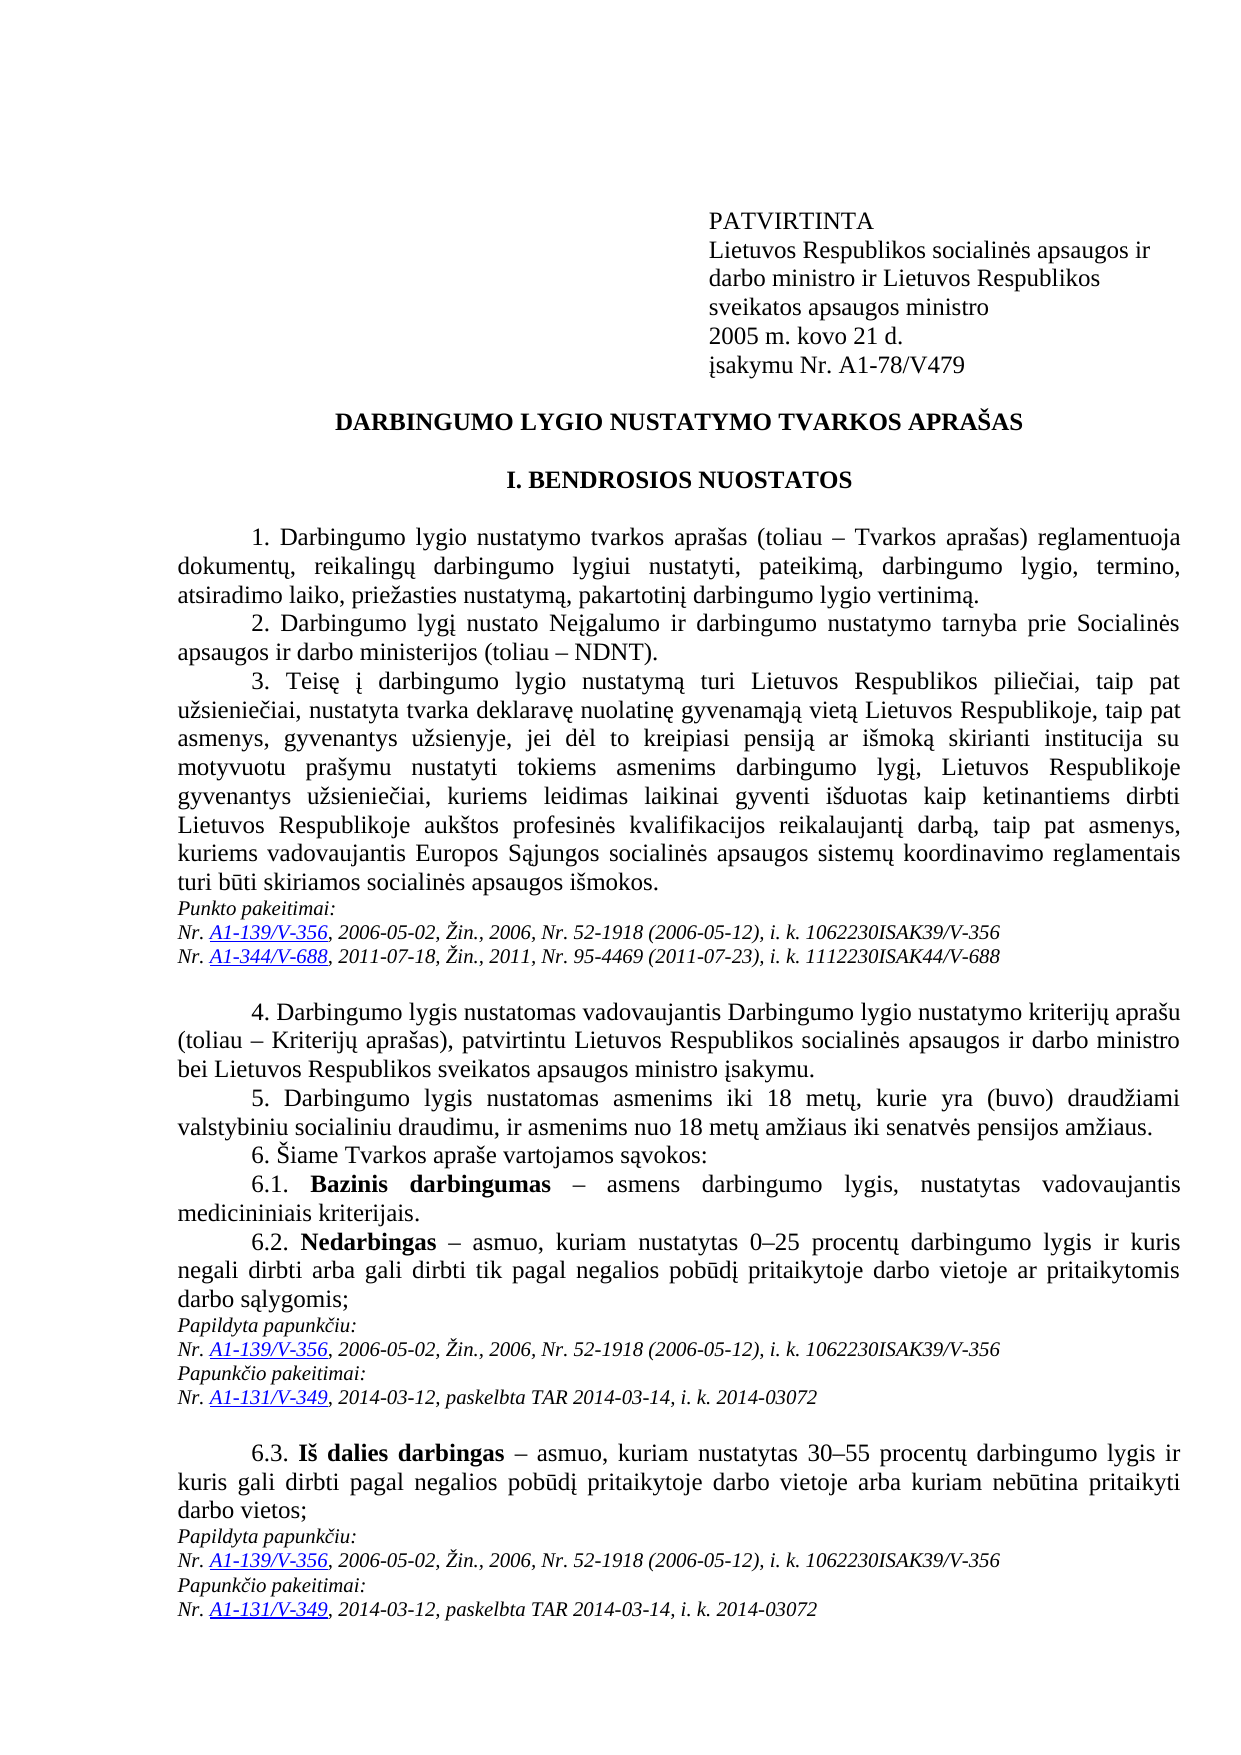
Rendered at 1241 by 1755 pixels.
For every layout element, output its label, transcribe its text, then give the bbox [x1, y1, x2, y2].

text 6. Šiame Tvarkos apraše vartojamos sąvokos: [177, 1141, 1181, 1169]
text Nr. A1-344/V-688, 2011-07-18, Žin., 2011, Nr. 95-4469 (2011-07-23), i. k. 1112230ISAK44/V-688 [177, 944, 1181, 968]
text sveikatos apsaugos ministro [177, 292, 1181, 321]
text 5. Darbingumo lygis nustatomas asmenims iki 18 metų, kurie yra (buvo) draudžiami valstybiniu socialiniu draudimu, ir asmenims nuo 18 metų amžiaus iki senatvės pensijos amžiaus. [177, 1083, 1181, 1141]
text darbo ministro ir Lietuvos Respublikos [177, 263, 1181, 292]
text Papunkčio pakeitimai: [177, 1572, 1181, 1597]
text Lietuvos Respublikos socialinės apsaugos ir [177, 235, 1181, 263]
text I. BENDROSIOS NUOSTATOS [177, 465, 1181, 493]
text 6.1. Bazinis darbingumas – asmens darbingumo lygis, nustatytas vadovaujantis medicininiais kriterijais. [177, 1169, 1181, 1227]
text Nr. A1-131/V-349, 2014-03-12, paskelbta TAR 2014-03-14, i. k. 2014-03072 [177, 1385, 1181, 1409]
text Nr. A1-131/V-349, 2014-03-12, paskelbta TAR 2014-03-14, i. k. 2014-03072 [177, 1597, 1181, 1621]
text 2005 m. kovo 21 d. [177, 321, 1181, 350]
text Papunkčio pakeitimai: [177, 1361, 1181, 1385]
text Nr. A1-139/V-356, 2006-05-02, Žin., 2006, Nr. 52-1918 (2006-05-12), i. k. 1062230ISAK39/V-356 [177, 920, 1181, 944]
text DARBINGUMO LYGIO NUSTATYMO TVARKOS APRAŠAS [177, 407, 1181, 436]
text 4. Darbingumo lygis nustatomas vadovaujantis Darbingumo lygio nustatymo kriterijų aprašu (toliau – Kriterijų aprašas), patvirtintu Lietuvos Respublikos socialinės apsaugos ir darbo ministro bei Lietuvos Respublikos sveikatos apsaugos ministro įsakymu. [177, 997, 1181, 1083]
text 2. Darbingumo lygį nustato Neįgalumo ir darbingumo nustatymo tarnyba prie Socialinės apsaugos ir darbo ministerijos (toliau – NDNT). [177, 608, 1181, 666]
text Punkto pakeitimai: [177, 896, 1181, 920]
text 1. Darbingumo lygio nustatymo tvarkos aprašas (toliau – Tvarkos aprašas) reglamentuoja dokumentų, reikalingų darbingumo lygiui nustatyti, pateikimą, darbingumo lygio, termino, atsiradimo laiko, priežasties nustatymą, pakartotinį darbingumo lygio vertinimą. [177, 522, 1181, 608]
text PATVIRTINTA [177, 206, 1181, 235]
text 6.2. Nedarbingas – asmuo, kuriam nustatytas 0–25 procentų darbingumo lygis ir kuris negali dirbti arba gali dirbti tik pagal negalios pobūdį pritaikytoje darbo vietoje ar pritaikytomis darbo sąlygomis; [177, 1227, 1181, 1313]
text Papildyta papunkčiu: [177, 1313, 1181, 1337]
text Nr. A1-139/V-356, 2006-05-02, Žin., 2006, Nr. 52-1918 (2006-05-12), i. k. 1062230ISAK39/V-356 [177, 1337, 1181, 1361]
text įsakymu Nr. A1-78/V479 [177, 350, 1181, 378]
text Nr. A1-139/V-356, 2006-05-02, Žin., 2006, Nr. 52-1918 (2006-05-12), i. k. 1062230ISAK39/V-356 [177, 1548, 1181, 1572]
text 3. Teisę į darbingumo lygio nustatymą turi Lietuvos Respublikos piliečiai, taip pat užsieniečiai, nustatyta tvarka deklaravę nuolatinę gyvenamąją vietą Lietuvos Respublikoje, taip pat asmenys, gyvenantys užsienyje, jei dėl to kreipiasi pensiją ar išmoką skirianti institucija su motyvuotu prašymu nustatyti tokiems asmenims darbingumo lygį, Lietuvos Respublikoje gyvenantys užsieniečiai, kuriems leidimas laikinai gyventi išduotas kaip ketinantiems dirbti Lietuvos Respublikoje aukštos profesinės kvalifikacijos reikalaujantį darbą, taip pat asmenys, kuriems vadovaujantis Europos Sąjungos socialinės apsaugos sistemų koordinavimo reglamentais turi būti skiriamos socialinės apsaugos išmokos. [177, 666, 1181, 896]
text 6.3. Iš dalies darbingas – asmuo, kuriam nustatytas 30–55 procentų darbingumo lygis ir kuris gali dirbti pagal negalios pobūdį pritaikytoje darbo vietoje arba kuriam nebūtina pritaikyti darbo vietos; [177, 1438, 1181, 1524]
text Papildyta papunkčiu: [177, 1524, 1181, 1548]
